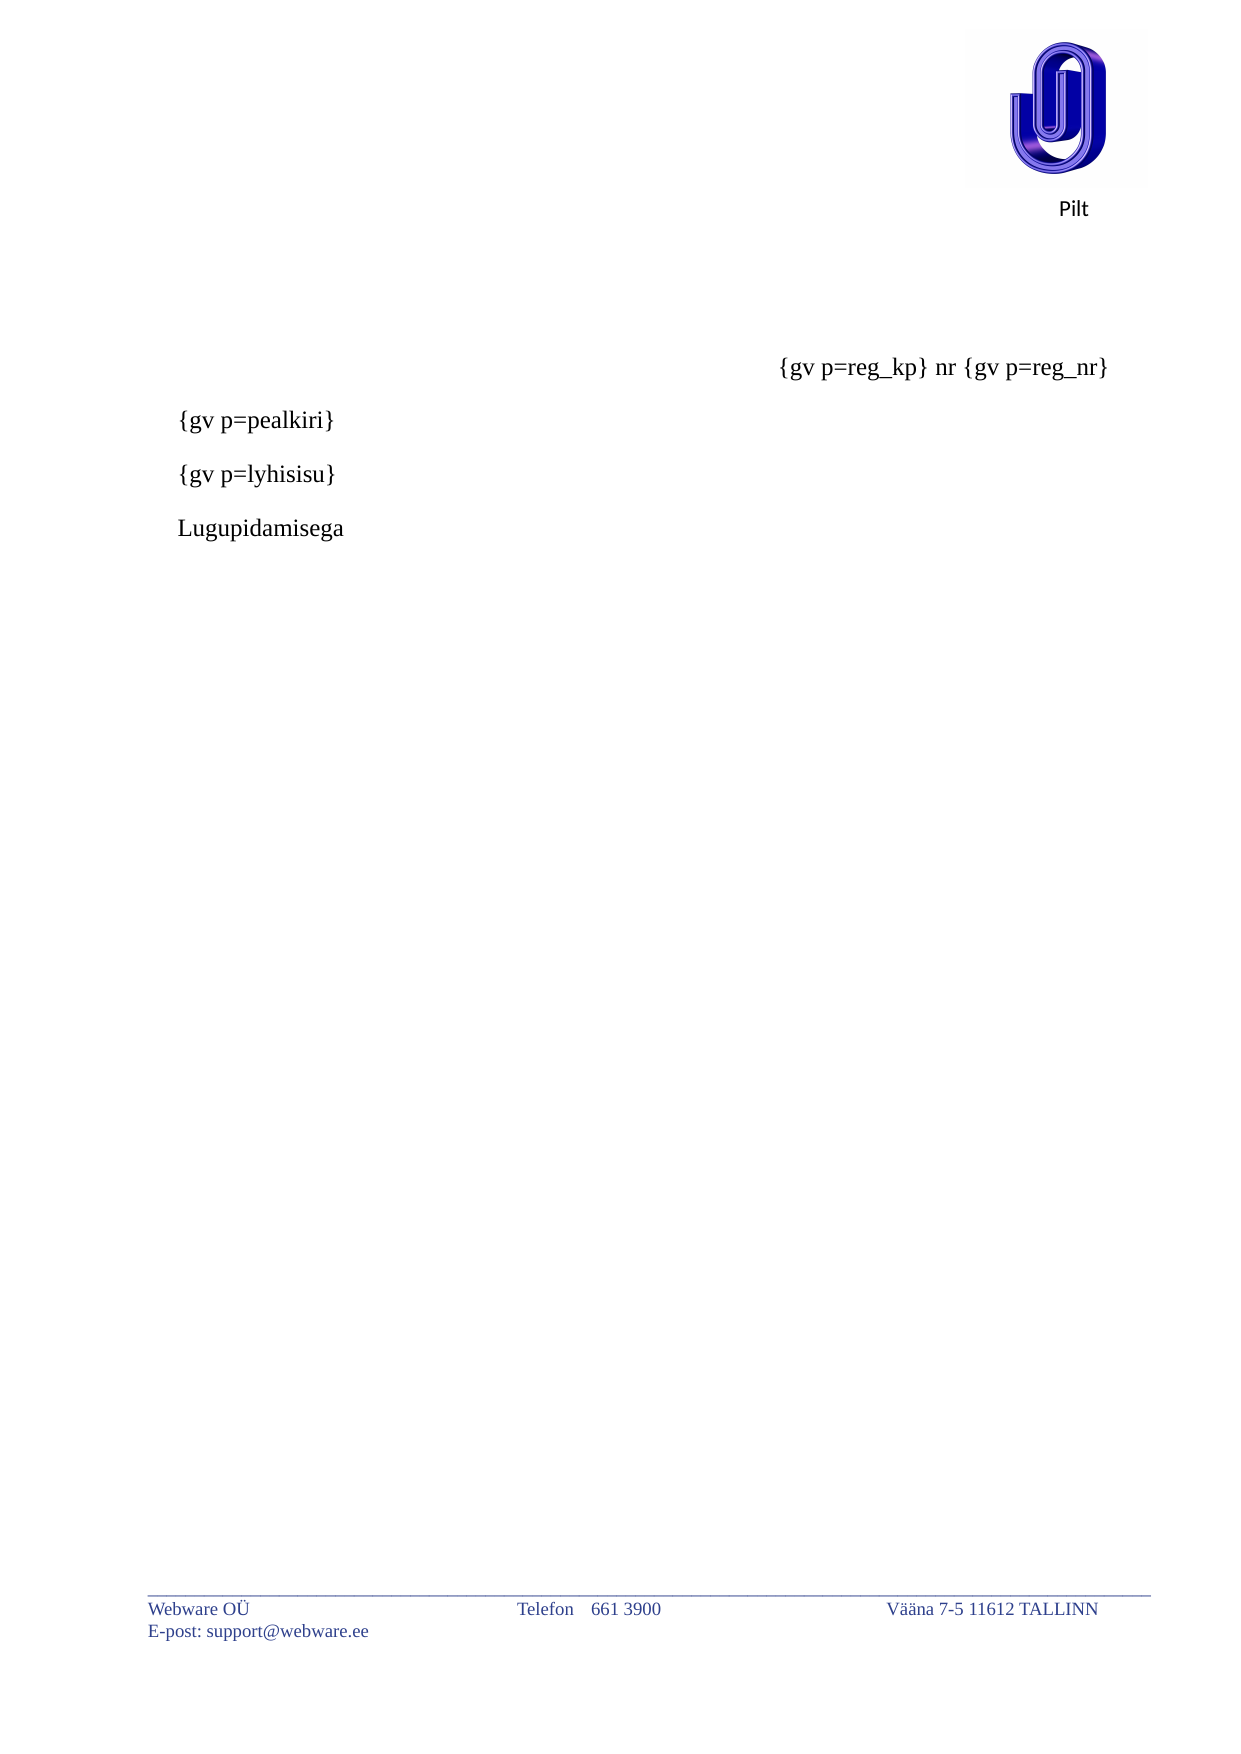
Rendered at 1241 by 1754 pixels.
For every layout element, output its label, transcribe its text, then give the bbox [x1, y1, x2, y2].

picture [965, 29, 1148, 188]
text Lugupidamisega [177, 513, 1151, 542]
text {gv p=pealkiri} [177, 406, 1151, 434]
table_header [166, 288, 758, 381]
table_header {gv p=reg_kp} nr {gv p=reg_nr} [759, 288, 778, 381]
text {gv p=lyhisisu} [177, 459, 1151, 488]
